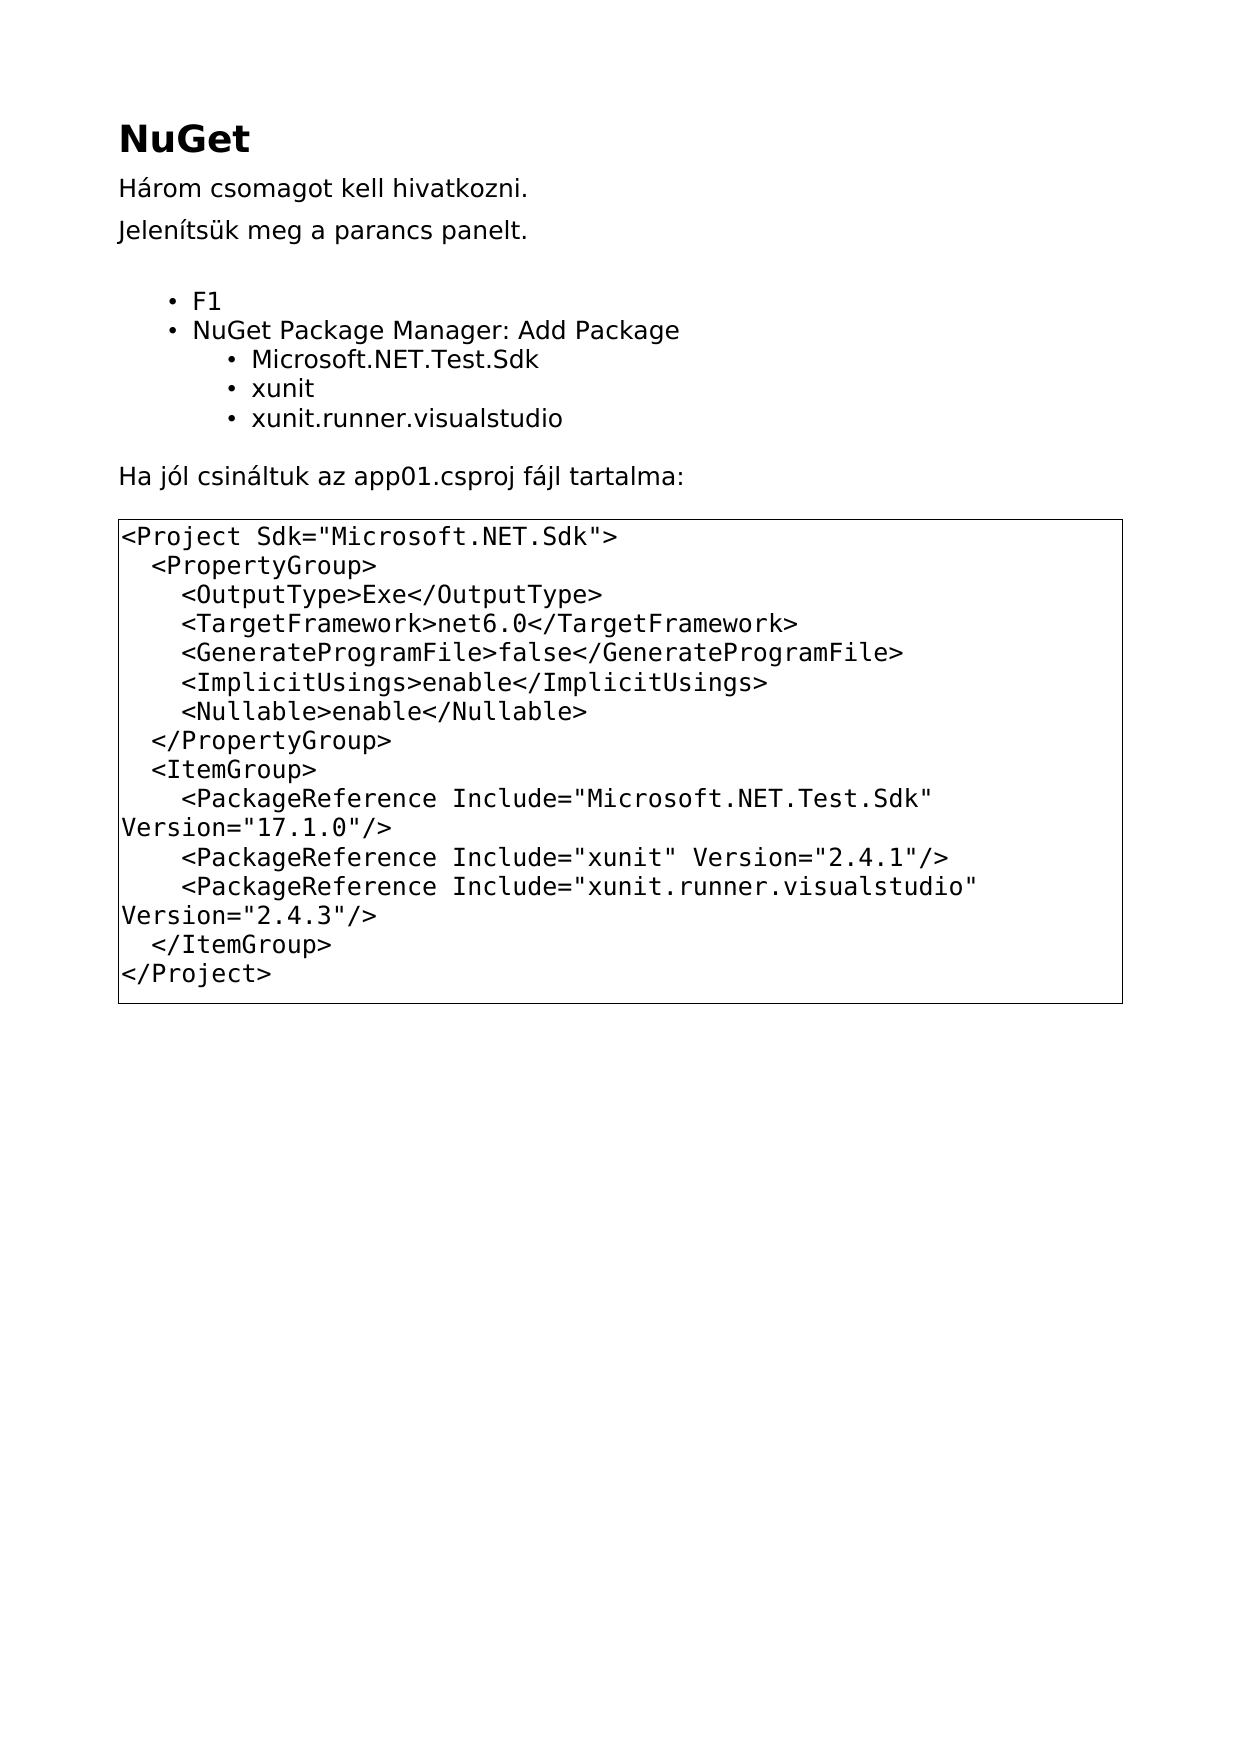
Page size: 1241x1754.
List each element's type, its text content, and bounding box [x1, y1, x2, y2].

list xunit [236, 374, 1122, 404]
list xunit.runner.visualstudio [236, 404, 1122, 433]
list NuGet Package Manager: Add Package [177, 316, 1122, 345]
text Ha jól csináltuk az app01.csproj fájl tartalma: [118, 462, 1122, 492]
subtitle NuGet [118, 118, 1122, 162]
list F1 [177, 287, 1122, 316]
table_header <Project Sdk="Microsoft.NET.Sdk"> <PropertyGroup> <OutputType>Exe</OutputType> <TargetFramework>net6.0</TargetFramework> <GenerateProgramFile>false</GenerateProgramFile> <ImplicitUsings>enable</ImplicitUsings> <Nullable>enable</Nullable> </PropertyGroup> <ItemGroup> <PackageReference Include="Microsoft.NET.Test.Sdk" Version="17.1.0"/> <PackageReference Include="xunit" Version="2.4.1"/> <PackageReference Include="xunit.runner.visualstudio" Version="2.4.3"/> </ItemGroup> </Project> [119, 520, 1122, 1003]
text Három csomagot kell hivatkozni. [118, 174, 1122, 203]
text Jelenítsük meg a parancs panelt. [118, 216, 1122, 245]
list Microsoft.NET.Test.Sdk [236, 345, 1122, 374]
